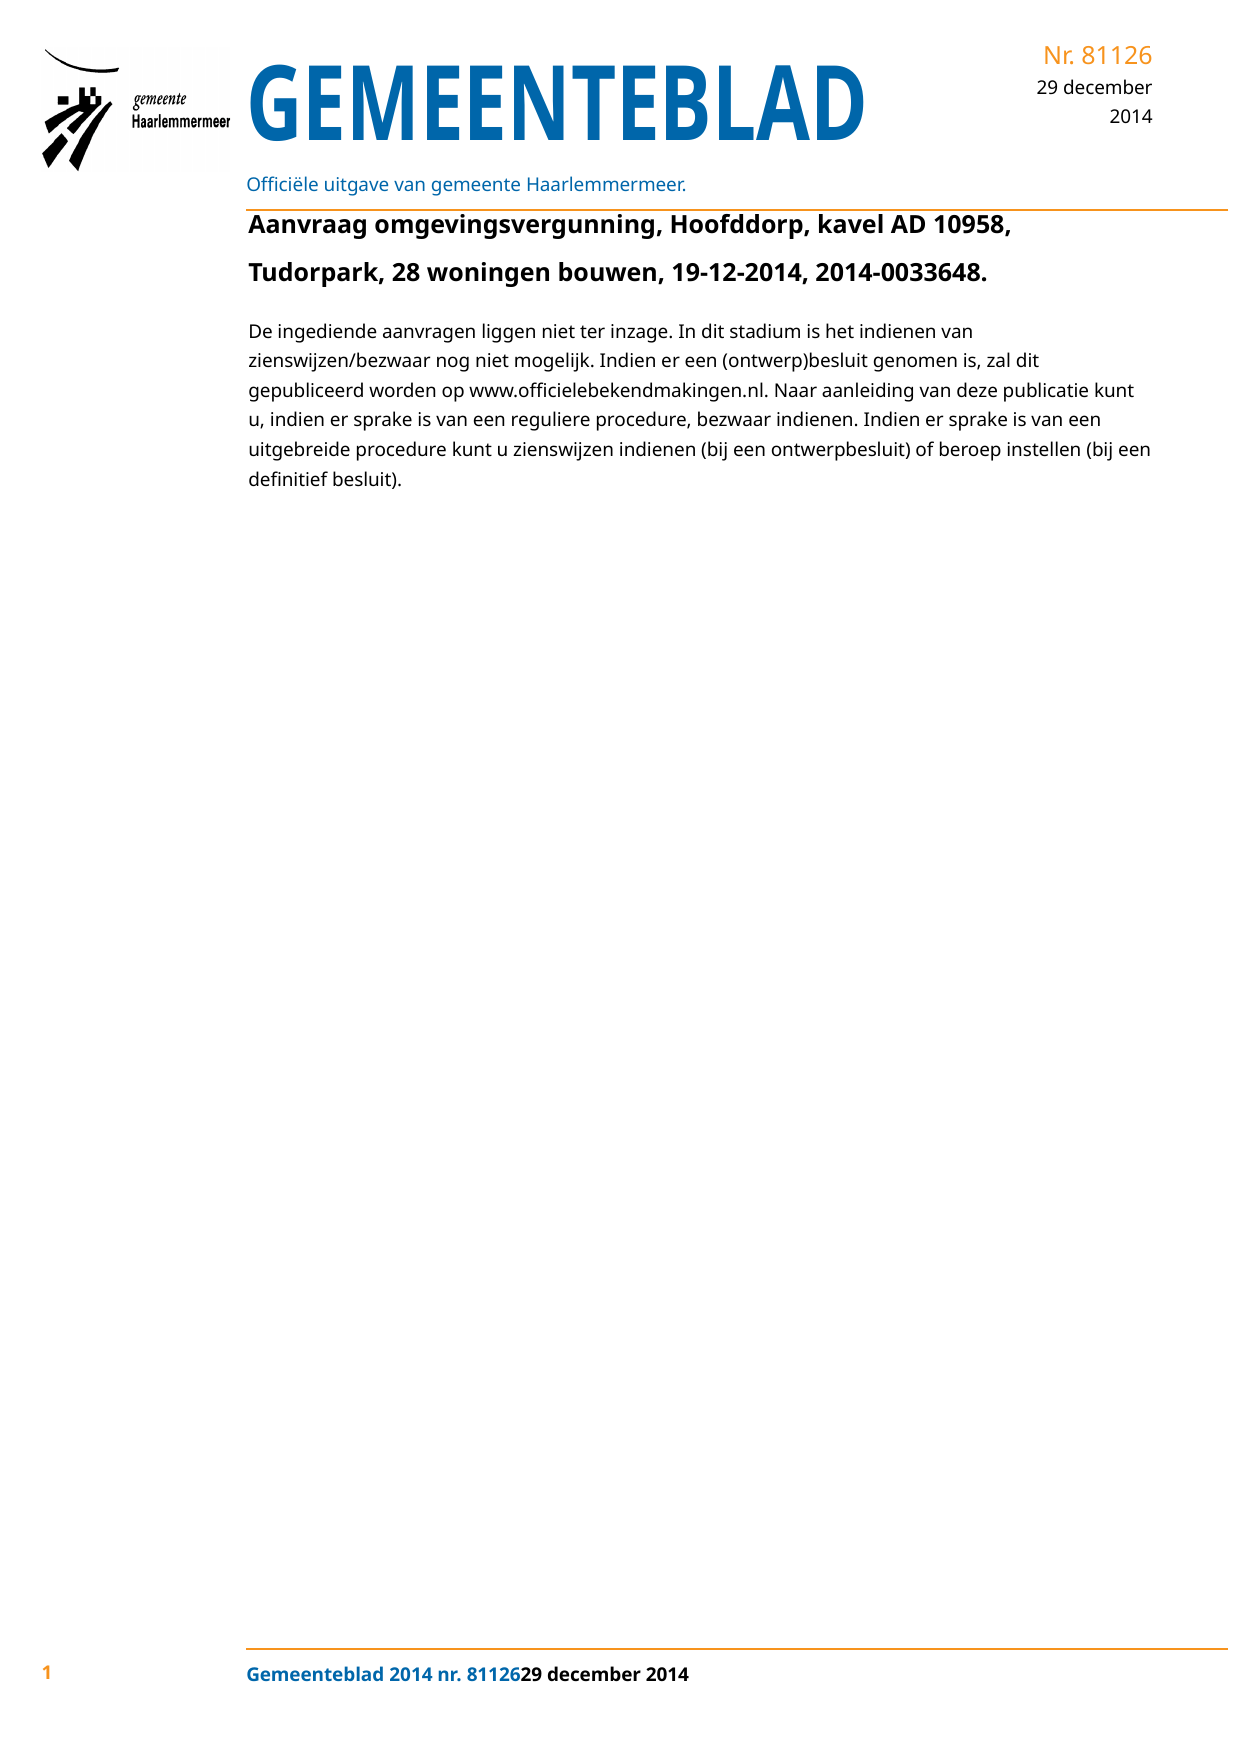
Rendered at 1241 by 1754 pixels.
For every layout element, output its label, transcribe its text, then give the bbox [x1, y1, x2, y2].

text De ingediende aanvragen liggen niet ter inzage. In dit stadium is het indienen van zienswijzen/bezwaar nog niet mogelijk. Indien er een (ontwerp)besluit genomen is, zal dit gepubliceerd worden op www.officielebekendmakingen.nl. Naar aanleiding van deze publicatie kunt u, indien er sprake is van een reguliere procedure, bezwaar indienen. Indien er sprake is van een uitgebreide procedure kunt u zienswijzen indienen (bij een ontwerpbesluit) of beroep instellen (bij een definitief besluit). [248, 318, 1152, 492]
text Aanvraag omgevingsvergunning, Hoofddorp, kavel AD 10958, Tudorpark, 28 woningen bouwen, 19-12-2014, 2014-0033648. [248, 211, 1152, 288]
picture [41, 47, 231, 172]
